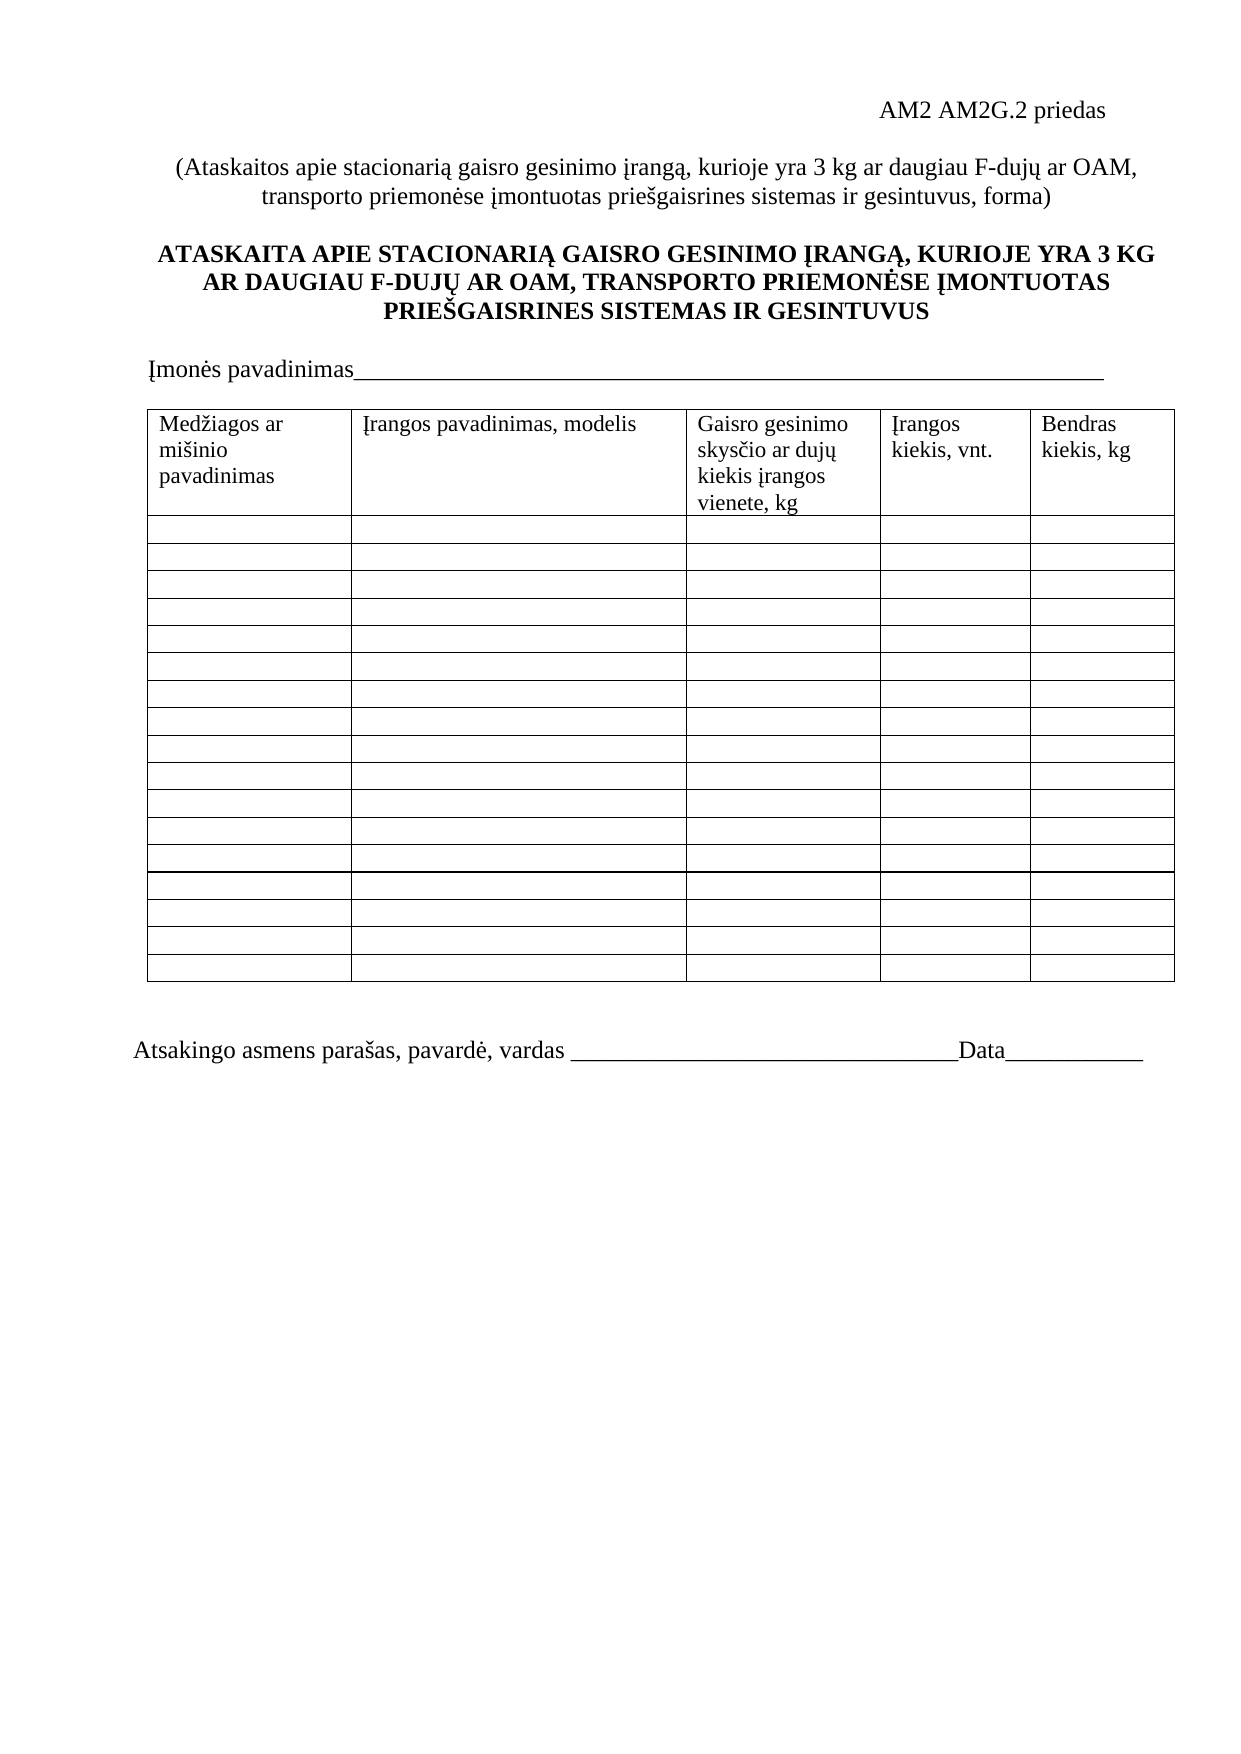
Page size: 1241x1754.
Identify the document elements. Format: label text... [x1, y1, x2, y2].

table_cell [1031, 955, 1174, 981]
table_cell [352, 681, 686, 707]
table_cell [881, 873, 1030, 899]
table_cell [148, 516, 351, 543]
table_cell [687, 571, 880, 597]
table_cell [352, 571, 686, 597]
table_cell [352, 900, 686, 926]
table_cell [687, 708, 880, 734]
table_cell [1031, 681, 1174, 707]
table_cell [881, 626, 1030, 652]
table_cell [687, 763, 880, 789]
table_cell [687, 845, 880, 871]
table_cell [352, 790, 686, 817]
table_cell [687, 927, 880, 954]
text Atsakingo asmens parašas, pavardė, vardas _______________________________Data___________ [133, 1035, 1165, 1063]
table_cell [352, 599, 686, 625]
table_cell [1031, 736, 1174, 762]
table_cell [687, 900, 880, 926]
table_cell [148, 927, 351, 954]
table_cell [687, 653, 880, 680]
table_cell [148, 626, 351, 652]
table_cell [148, 708, 351, 734]
table_cell [1031, 599, 1174, 625]
table_cell [352, 873, 686, 899]
table_cell [687, 736, 880, 762]
table_cell [881, 927, 1030, 954]
table_cell [148, 599, 351, 625]
table_cell [687, 599, 880, 625]
table_cell [1031, 571, 1174, 597]
table_cell [1031, 544, 1174, 570]
table_cell [687, 790, 880, 817]
table_cell [148, 955, 351, 981]
table_cell [1031, 845, 1174, 871]
table_cell [687, 516, 880, 543]
table_cell [352, 544, 686, 570]
table_cell [352, 736, 686, 762]
text AM2 AM2G.2 priedas [879, 95, 1165, 124]
table_cell [881, 544, 1030, 570]
table_cell [687, 873, 880, 899]
table_cell [1031, 653, 1174, 680]
table_cell [148, 544, 351, 570]
table_cell [352, 845, 686, 871]
table_cell [881, 516, 1030, 543]
table_cell [1031, 708, 1174, 734]
table_header Medžiagos ar mišinio pavadinimas [148, 410, 351, 515]
table_cell [881, 653, 1030, 680]
table_cell [1031, 790, 1174, 817]
table_cell [148, 873, 351, 899]
table_cell [148, 763, 351, 789]
table_cell [1031, 873, 1174, 899]
table_cell [881, 790, 1030, 817]
table_cell [148, 653, 351, 680]
table_cell [352, 927, 686, 954]
table_cell [1031, 516, 1174, 543]
table_cell [881, 845, 1030, 871]
table_cell [1031, 900, 1174, 926]
table_cell [881, 763, 1030, 789]
table_cell [881, 599, 1030, 625]
table_cell [148, 790, 351, 817]
table_cell [1031, 763, 1174, 789]
table_cell [687, 626, 880, 652]
table_cell [148, 845, 351, 871]
text (Ataskaitos apie stacionarią gaisro gesinimo įrangą, kurioje yra 3 kg ar daugiau F-dujų ar OAM, transporto priemonėse įmontuotas priešgaisrines sistemas ir gesintuvus, forma) [148, 152, 1165, 210]
table_cell [352, 626, 686, 652]
table_cell [881, 681, 1030, 707]
table_cell [881, 571, 1030, 597]
table_cell [148, 900, 351, 926]
table_cell [352, 708, 686, 734]
table_cell [1031, 927, 1174, 954]
text Įmonės pavadinimas____________________________________________________________ [148, 354, 1165, 382]
table_cell [1031, 626, 1174, 652]
table_cell [687, 955, 880, 981]
table_cell [1031, 818, 1174, 844]
table_cell [352, 516, 686, 543]
table_cell [148, 736, 351, 762]
table_header Įrangos pavadinimas, modelis [352, 410, 686, 515]
table_cell [352, 955, 686, 981]
table_cell [881, 955, 1030, 981]
table_cell [881, 708, 1030, 734]
table_cell [352, 763, 686, 789]
table_cell [687, 681, 880, 707]
table_cell [352, 818, 686, 844]
text ATASKAITA APIE STACIONARIĄ GAISRO GESINIMO ĮRANGĄ, KURIOJE YRA 3 KG AR DAUGIAU F-DUJŲ AR OAM, TRANSPORTO PRIEMONĖSE ĮMONTUOTAS PRIEŠGAISRINES SISTEMAS IR GESINTUVUS [148, 239, 1165, 325]
table_cell [148, 818, 351, 844]
table_cell [148, 571, 351, 597]
table_cell [352, 653, 686, 680]
table_cell [687, 544, 880, 570]
table_cell [687, 818, 880, 844]
table_header Bendras kiekis, kg [1031, 410, 1174, 515]
table_cell [881, 900, 1030, 926]
table_header Gaisro gesinimo skysčio ar dujų kiekis įrangos vienete, kg [687, 410, 880, 515]
table_cell [148, 681, 351, 707]
table_cell [881, 818, 1030, 844]
table_header Įrangos kiekis, vnt. [881, 410, 1030, 515]
table_cell [881, 736, 1030, 762]
